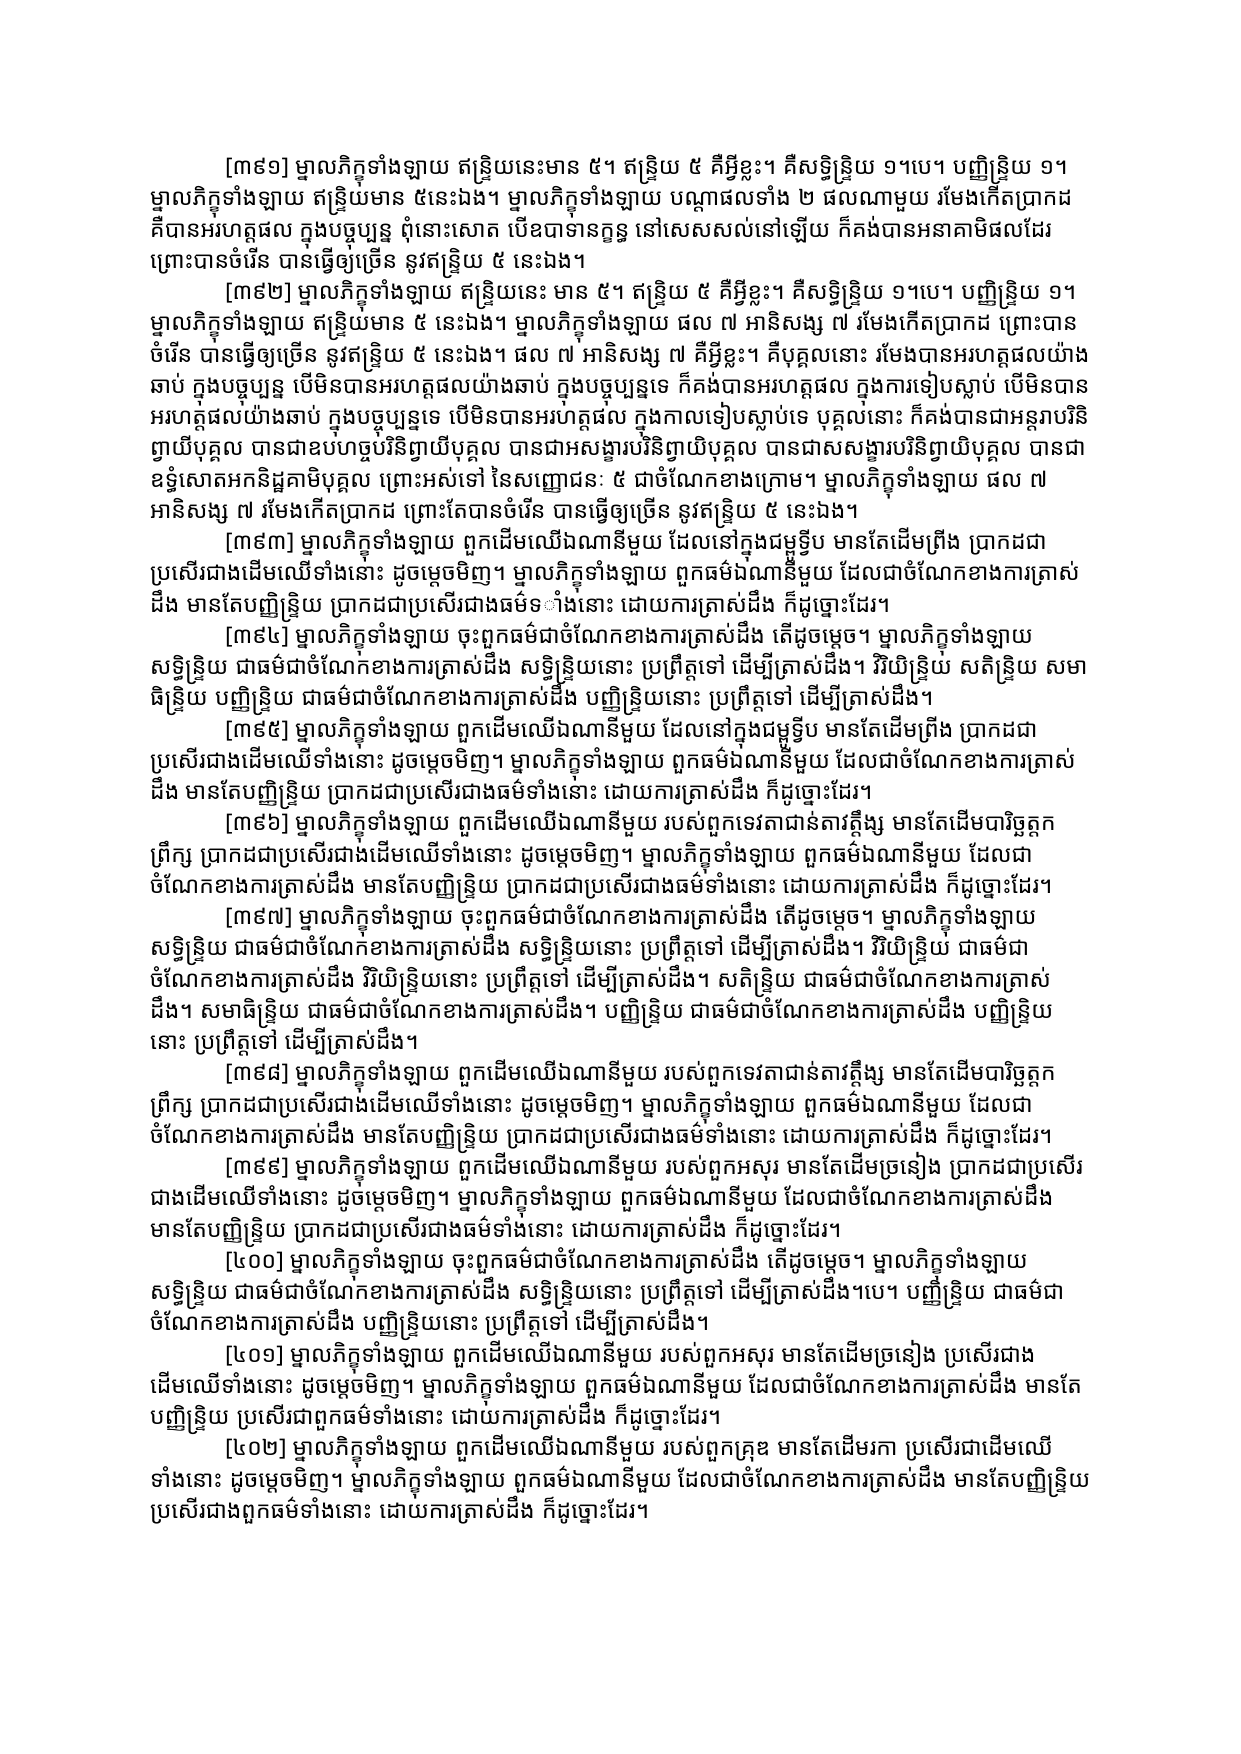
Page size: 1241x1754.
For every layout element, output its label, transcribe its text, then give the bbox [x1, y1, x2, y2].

text [៣៩៩] ម្នាលភិក្ខុទាំងឡាយ ពួកដើមឈើឯណានីមួយ របស់ពួកអសុរ មានតែដើម​ច្រនៀង ប្រាកដជាប្រសើរជាងដើមឈើទាំងនោះ ដូចម្តេចមិញ។ ម្នាលភិក្ខុទាំងឡាយ ពួកធម៌​ឯណានីមួយ ដែលជាចំណែកខាងការត្រាស់​ដឹង មានតែបញ្ញិន្ទ្រិយ ប្រាកដជាប្រសើរ​ជាងធម៌​ទាំងនោះ ដោយការត្រាស់​ដឹង ក៏ដូច្នោះដែរ​។ [150, 1150, 1090, 1244]
text [៣៩៦] ម្នាលភិក្ខុទាំងឡាយ​ ពួកដើមឈើឯណានីមួយ របស់ពួកទេវតា​ជាន់តាវត្តឹង្ស មានតែដើមបារិច្ឆត្តកព្រឹក្ស ប្រាកដជាប្រសើរជាងដើមឈើ​ទាំងនោះ ដូចម្តេចមិញ។ ម្នាលភិក្ខុទាំងឡាយ ពួកធម៌ឯណានីមួយ ដែលជា​ចំណែកខាងការត្រាស់ដឹង មានតែបញ្ញិន្ទ្រិយ ប្រាកដជាប្រសើរជាងធម៌ទាំង​នោះ ដោយការត្រាស់ដឹង ក៏ដូច្នោះដែរ។ [150, 806, 1090, 900]
text [៤០០]​ ម្នាលភិក្ខុទាំងឡាយ ចុះពួកធម៌ជាចំណែកខាងការត្រាស់ដឹង តើដូចម្តេច។ ម្នាលភិក្ខុ​ទាំងឡាយ សទ្ធិន្ទ្រិយ ជាធម៌ជាចំណែកខាងការ​ត្រាស់​ដឹង សទ្ធិន្ទ្រិយនោះ ប្រព្រឹត្តទៅ ដើម្បីត្រាស់ដឹង។បេ។ បញ្ញិន្ទ្រិយ ជា​ធម៌​ជាចំណែកខាងការត្រាស់ដឹង បញ្ញិន្ទ្រិយនោះ ប្រព្រឹត្តទៅ ដើម្បីត្រាស់ដឹង។ [150, 1244, 1090, 1337]
text [៣៩៣] ម្នាលភិក្ខុទាំងឡាយ ពួកដើមឈើឯណានីមួយ ដែលនៅក្នុង​ជម្ពូទ្វីប មានតែដើម​ព្រីង ប្រាកដជាប្រសើរជាងដើមឈើទាំងនោះ ដូចម្តេច​មិញ។ ម្នាលភិក្ខុទាំងឡាយ ពួកធម៌​ឯណា​នីមួយ ដែលជាចំណែកខាងការ​ត្រាស់ដឹង មានតែបញ្ញិន្ទ្រិយ ប្រាកដជាប្រសើរ​ជាងធម៌ទាំងនោះ ដោយការ​ត្រាស់ដឹង ក៏ដូច្នោះដែរ។ [150, 525, 1090, 619]
text [៣៩៨] ម្នាលភិក្ខុទាំងឡាយ ពួកដើមឈើឯណានីមួយ របស់ពួកទេវតា​ជាន់តាវត្តឹង្ស មានតែដើមបារិច្ឆត្តកព្រឹក្ស ប្រាកដជាប្រសើរជាងដើមឈើ​ទាំងនោះ ដូចម្តេចមិញ។ ម្នាលភិក្ខុ​ទាំងឡាយ ពួកធម៌ឯណានីមួយ ដែល​ជា​ចំណែកខាងការត្រាស់ដឹង មានតែបញ្ញិន្ទ្រិយ ប្រាកដជាប្រសើរជាងធម៌ទាំង​នោះ ដោយការត្រាស់ដឹង ក៏ដូច្នោះដែរ។ [150, 1056, 1090, 1150]
text [៤០២] ម្នាលភិក្ខុទាំងឡាយ ពួកដើមឈើឯណានីមួយ របស់ពួកគ្រុឌ មានតែដើមរកា ប្រសើរ​ជាដើមឈើទាំងនោះ ដូចម្តេចមិញ។ ម្នាលភិក្ខុ​ទាំង​ឡាយ ពួកធម៌ឯណា​នីមួយ ដែលជាចំណែកខាងការត្រាស់ដឹង មានតែ​បញ្ញិន្ទ្រិយ ប្រសើរជាងពួកធម៌ទាំងនោះ ដោយការ​ត្រាស់ដឹង ក៏ដូច្នោះដែរ។ [150, 1431, 1090, 1525]
text នោះ ប្រព្រឹត្តទៅ ដើម្បីត្រាស់ដឹង។ [150, 1025, 1090, 1056]
text [៤០១] ម្នាលភិក្ខុទាំងឡាយ ពួកដើមឈើឯណានីមួយ របស់ពួកអសុរ មានតែដើម​ច្រនៀង ប្រសើរជាងដើមឈើទាំងនោះ ដូចម្តេចមិញ។ ម្នាល​ភិក្ខុទាំងឡាយ​ ពួកធម៌ឯណានីមួយ ដែលជាចំណែកខាងការត្រាស់ដឹង មាន​​​តែ​បញ្ញិន្ទ្រិយ ប្រសើរជាពួកធម៌ទាំងនោះ ដោយការ​ត្រាស់​ដឹង ក៏ដូច្នោះដែរ​។ [150, 1337, 1090, 1431]
text [៣៩៥] ម្នាលភិក្ខុទាំងឡាយ ពួកដើមឈើឯណានីមួយ ដែលនៅក្នុង​ជម្ពូទ្វីប មានតែ​ដើមព្រីង ប្រាកដជាប្រសើរជាងដើមឈើទាំងនោះ ដូចម្តេច​មិញ។ ម្នាលភិក្ខុទាំងឡាយ ពួកធម៌ឯណានីមួយ ដែលជាចំណែកខាងការ​ត្រាស់ដឹង មានតែបញ្ញិន្ទ្រិយ ប្រាកដជា​ប្រសើរជាង​ធម៌ទាំងនោះ ដោយ​ការ​ត្រាស់ដឹង ក៏ដូច្នោះដែរ។ [150, 712, 1090, 806]
text [៣៩៧] ម្នាលភិក្ខុទាំងឡាយ​ ចុះពួកធម៌ជាចំណែកខាងការត្រាស់ដឹង តើដូចម្តេច។ ម្នាលភិក្ខុទាំងឡាយ សទ្ធិន្ទ្រិយ ជាធម៌ជាចំណែកខាងការ​ត្រាស់ដឹង សទ្ធិន្ទ្រិយនោះ ប្រព្រឹត្តទៅ ដើម្បីត្រាស់ដឹង។ វិរិយិន្ទ្រិយ ជាធម៌​ជាចំណែកខាងការត្រាស់ដឹង វិរិយិន្ទ្រិយនោះ ប្រព្រឹត្តទៅ ដើម្បីត្រាស់ដឹង។ សតិន្ទ្រិយ ជាធម៌ជាចំណែកខាងការត្រាស់ដឹង។ សមាធិន្ទ្រិយ ជាធម៌​ជា​ចំណែកខាងការត្រាស់ដឹង។ បញ្ញិន្ទ្រិយ ជាធម៌ជាចំណែកខាងការត្រាស់ដឹង បញ្ញិន្ទ្រិយ [150, 900, 1090, 1025]
text [៣៩២]​ ម្នាលភិក្ខុទាំងឡាយ ឥន្ទ្រិយនេះ មាន ៥។ ឥន្ទ្រិយ ៥ គឺអ្វីខ្លះ។ គឺសទ្ធិន្ទ្រិយ ១។បេ។ បញ្ញិន្ទ្រិយ ១។ ម្នាលភិក្ខុទាំងឡាយ ឥន្ទ្រិយមាន ៥ នេះឯង។ ម្នាលភិក្ខុទាំងឡាយ ផល ៧ អានិសង្ស ៧ រមែងកើតប្រាកដ ព្រោះបានចំរើន បានធ្វើឲ្យច្រើន នូវឥន្ទ្រិយ ៥ នេះឯង។ ផល ៧ អានិសង្ស​ ៧ គឺអ្វីខ្លះ​។ គឺបុគ្គលនោះ រមែងបានអរហត្តផលយ៉ាងឆាប់ ក្នុងបច្ចុប្បន្ន បើ​មិនបានអរហត្តផលយ៉ាងឆាប់ ក្នុងបច្ចុប្បន្នទេ ក៏គង់បានអរហត្តផល ក្នុង​ការ​ទៀបស្លាប់ បើមិនបានអរហត្តផលយ៉ាងឆាប់ ក្នុងបច្ចុប្បន្នទេ បើមិនបាន​អរហត្ត​ផល ក្នុងកាលទៀបស្លាប់ទេ បុគ្គលនោះ ក៏គង់បានជាអន្តរាបរិនិព្វាយីបុគ្គល បានជា​ឧបហច្ចបរិនិព្វាយីបុគ្គល បានជាអសង្ខារបរិនិព្វាយិបុគ្គល បានជាសសង្ខារបរិនិព្វាយិ​បុគ្គល បានជា​ឧទ្ធំសោតអកនិដ្ឋគាមិបុគ្គល ព្រោះអស់ទៅ នៃសញ្ញោជនៈ ៥ ជាចំណែក​ខាង​ក្រោម។ ម្នាលភិក្ខុទាំងឡាយ ផល ៧ អានិសង្ស ៧ រមែង​កើតប្រាកដ ព្រោះតែបានចំរើន បានធ្វើឲ្យច្រើន នូវឥន្ទ្រិយ ៥ នេះឯង។ [150, 275, 1090, 525]
text [៣៩៤] ម្នាលភិក្ខុទាំងឡាយ ចុះពួកធម៌ជាចំណែកខាងការត្រាស់ដឹង តើដូចម្តេច។ ម្នាលភិក្ខុទាំងឡាយ សទ្ធិន្ទ្រិយ ជាធម៌ជាចំណែកខាងការ​ត្រាស់ដឹង សទ្ធិន្ទ្រិយនោះ ប្រព្រឹត្តទៅ ដើម្បីត្រាស់ដឹង។ វិរិយិន្ទ្រិយ សតិន្ទ្រិយ សមាធិន្ទ្រិយ បញ្ញិន្ទ្រិយ ជាធម៌ជា​ចំណែក​ខាងការត្រាស់​ដឹង បញ្ញិន្ទ្រិយនោះ ប្រព្រឹត្តទៅ ដើម្បីត្រាស់ដឹង។ [150, 619, 1090, 712]
text [៣៩១] ម្នាលភិក្ខុទាំងឡាយ ឥន្ទ្រិយនេះមាន ៥។ ឥន្ទ្រិយ ៥ គឺអ្វីខ្លះ។ គឺសទ្ធិន្ទ្រិយ ១។បេ។ បញ្ញិន្ទ្រិយ ១។ ម្នាលភិក្ខុទាំងឡាយ ឥន្ទ្រិយមាន ៥​នេះ​ឯង​។ ម្នាលភិក្ខុទាំងឡាយ​ បណ្តាផលទាំង ២ ផលណាមួយ រមែងកើត​ប្រាកដ គឺបានអរហត្តផល ក្នុងបច្ចុប្បន្ន ពុំនោះសោត បើឧបាទានក្ខន្ធ នៅ​សេសសល់នៅឡើយ ក៏គង់បានអនាគាមិផលដែរ​ ព្រោះបានចំរើន បាន​ធ្វើឲ្យច្រើន នូវឥន្ទ្រិយ ៥ នេះឯង។ [150, 150, 1090, 275]
